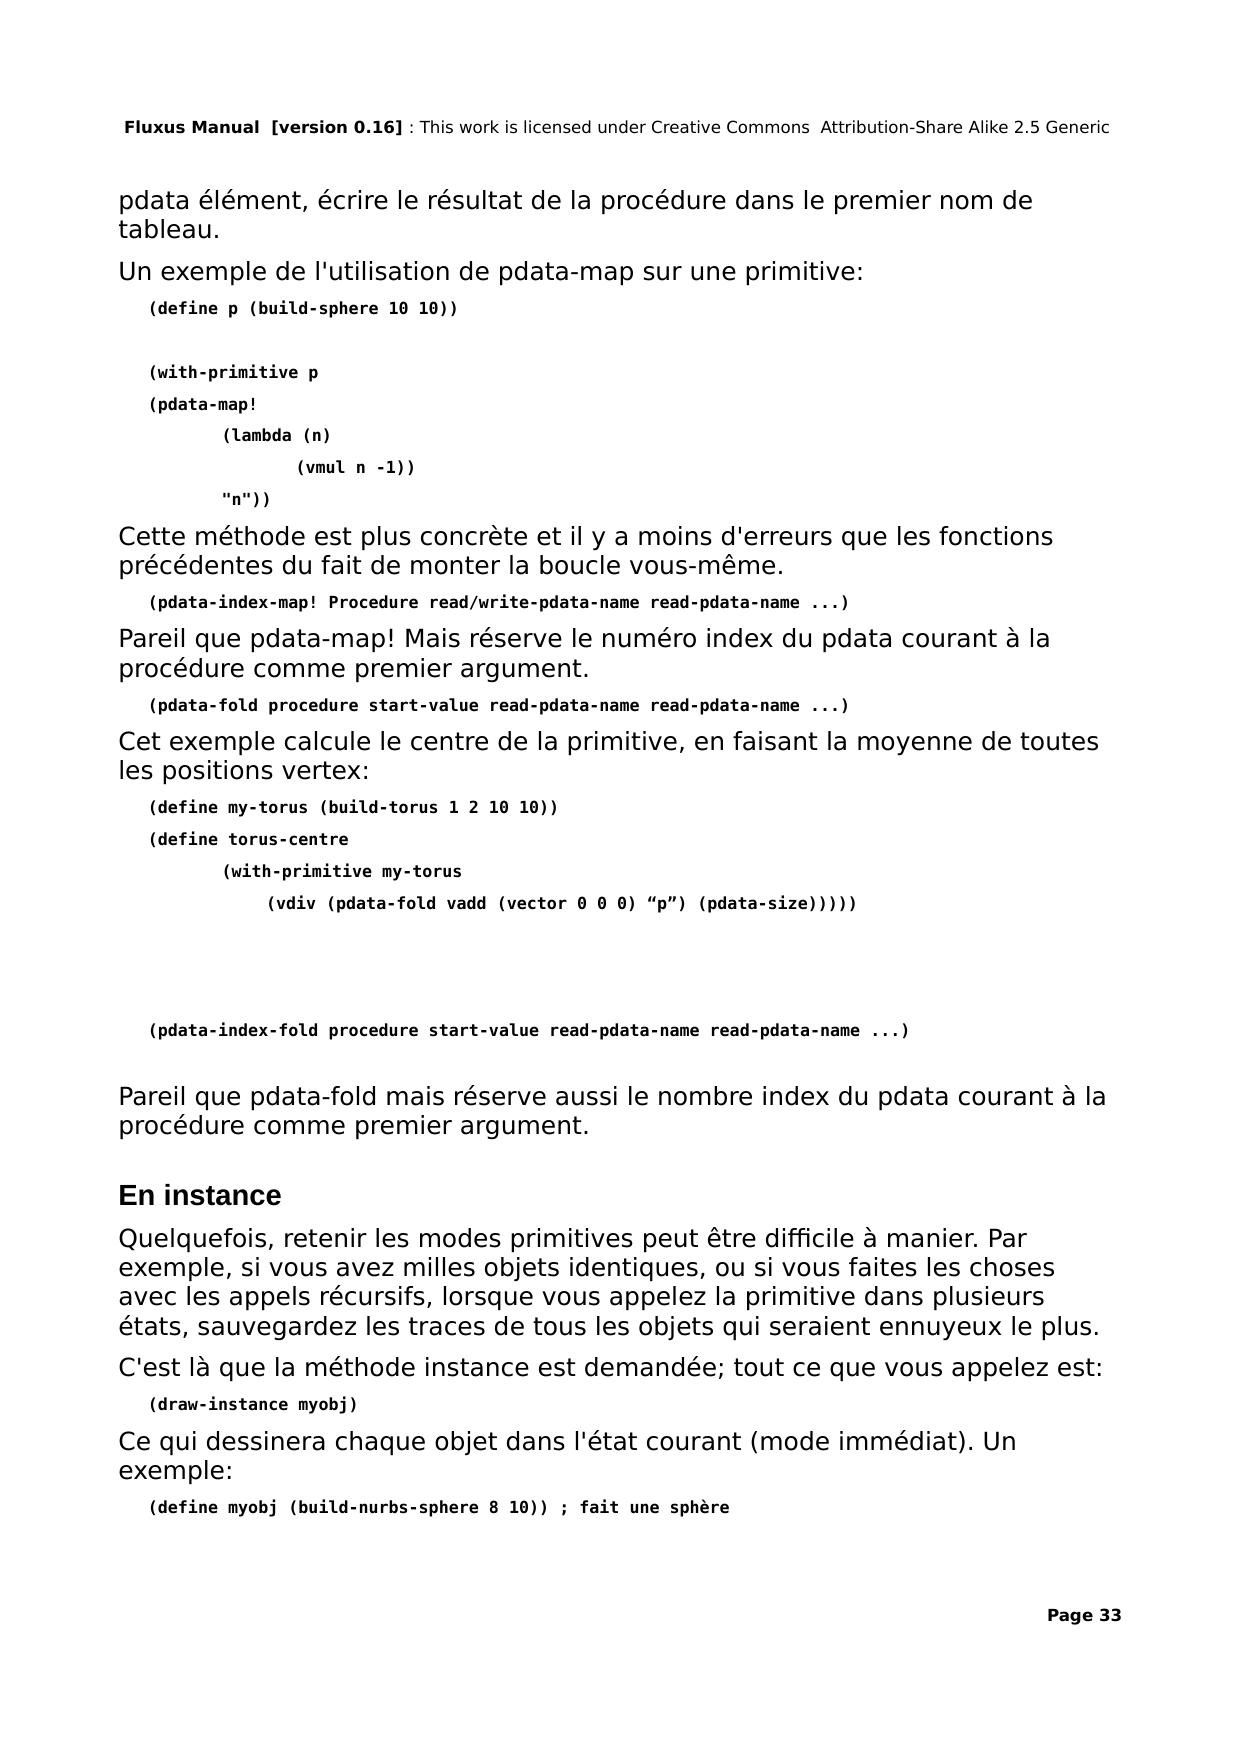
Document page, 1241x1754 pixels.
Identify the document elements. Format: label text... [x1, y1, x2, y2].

text Ce qui dessinera chaque objet dans l'état courant (mode immédiat). Un exemple: [118, 1427, 1122, 1485]
text (lambda (n) [148, 426, 1122, 446]
text (vdiv (pdata-fold vadd (vector 0 0 0) “p”) (pdata-size))))) [118, 894, 1122, 913]
text Pareil que pdata-map! Mais réserve le numéro index du pdata courant à la procédure comme premier argument. [118, 625, 1122, 683]
text (define myobj (build-nurbs-sphere 8 10)) ; fait une sphère [148, 1498, 1122, 1517]
text (pdata-map! [148, 394, 1122, 414]
text (vmul n -1)) [148, 458, 1122, 478]
text (pdata-index-map! Procedure read/write-pdata-name read-pdata-name ...) [148, 593, 1122, 612]
text (define p (build-sphere 10 10)) [148, 299, 1122, 318]
text C'est là que la méthode instance est demandée; tout ce que vous appelez est: [118, 1353, 1122, 1383]
text (draw-instance myobj) [148, 1395, 1122, 1414]
text (with-primitive my-torus [148, 862, 1122, 881]
text (pdata-fold procedure start-value read-pdata-name read-pdata-name ...) [148, 696, 1122, 715]
text Cet exemple calcule le centre de la primitive, en faisant la moyenne de toutes les positions vertex: [118, 727, 1122, 786]
subtitle En instance [118, 1178, 1122, 1212]
text (with-primitive p [148, 363, 1122, 382]
text Pareil que pdata-fold mais réserve aussi le nombre index du pdata courant à la procédure comme premier argument. [118, 1082, 1122, 1141]
text Un exemple de l'utilisation de pdata-map sur une primitive: [118, 257, 1122, 286]
text Cette méthode est plus concrète et il y a moins d'erreurs que les fonctions précédentes du fait de monter la boucle vous-même. [118, 522, 1122, 580]
text (pdata-index-fold procedure start-value read-pdata-name read-pdata-name ...) [148, 1021, 1122, 1041]
text Quelquefois, retenir les modes primitives peut être difficile à manier. Par exemple, si vous avez milles objets identiques, ou si vous faites les choses avec les appels récursifs, lorsque vous appelez la primitive dans plusieurs états, sauvegardez les traces de tous les objets qui seraient ennuyeux le plus. [118, 1224, 1122, 1341]
text "n")) [148, 490, 1122, 509]
text pdata élément, écrire le résultat de la procédure dans le premier nom de tableau. [118, 186, 1122, 245]
text (define torus-centre [148, 830, 1122, 849]
text (define my-torus (build-torus 1 2 10 10)) [148, 798, 1122, 818]
